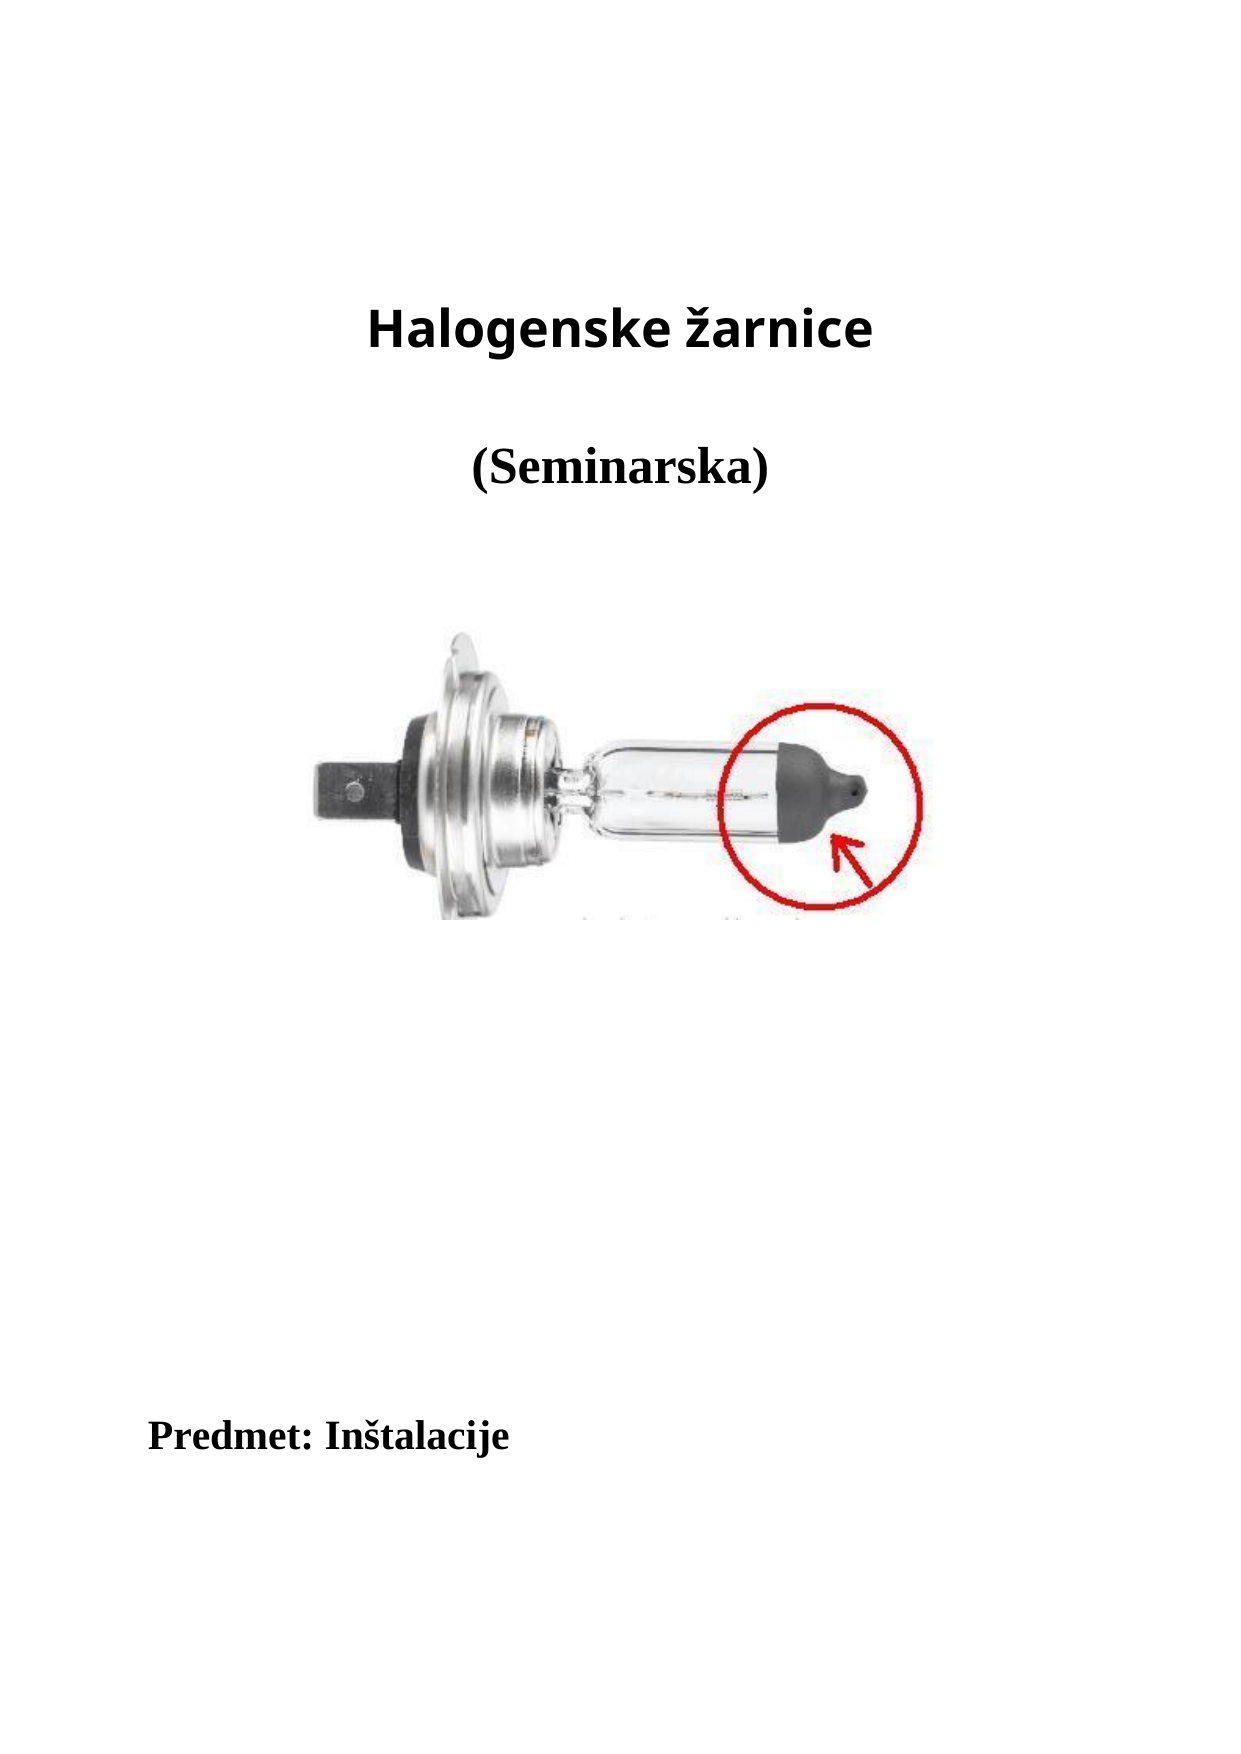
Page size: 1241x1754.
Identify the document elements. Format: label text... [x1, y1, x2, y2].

text Halogenske žarnice [148, 292, 1093, 362]
picture [306, 614, 934, 920]
text Predmet: Inštalacije [148, 1411, 1093, 1458]
text (Seminarska) [148, 434, 1093, 494]
